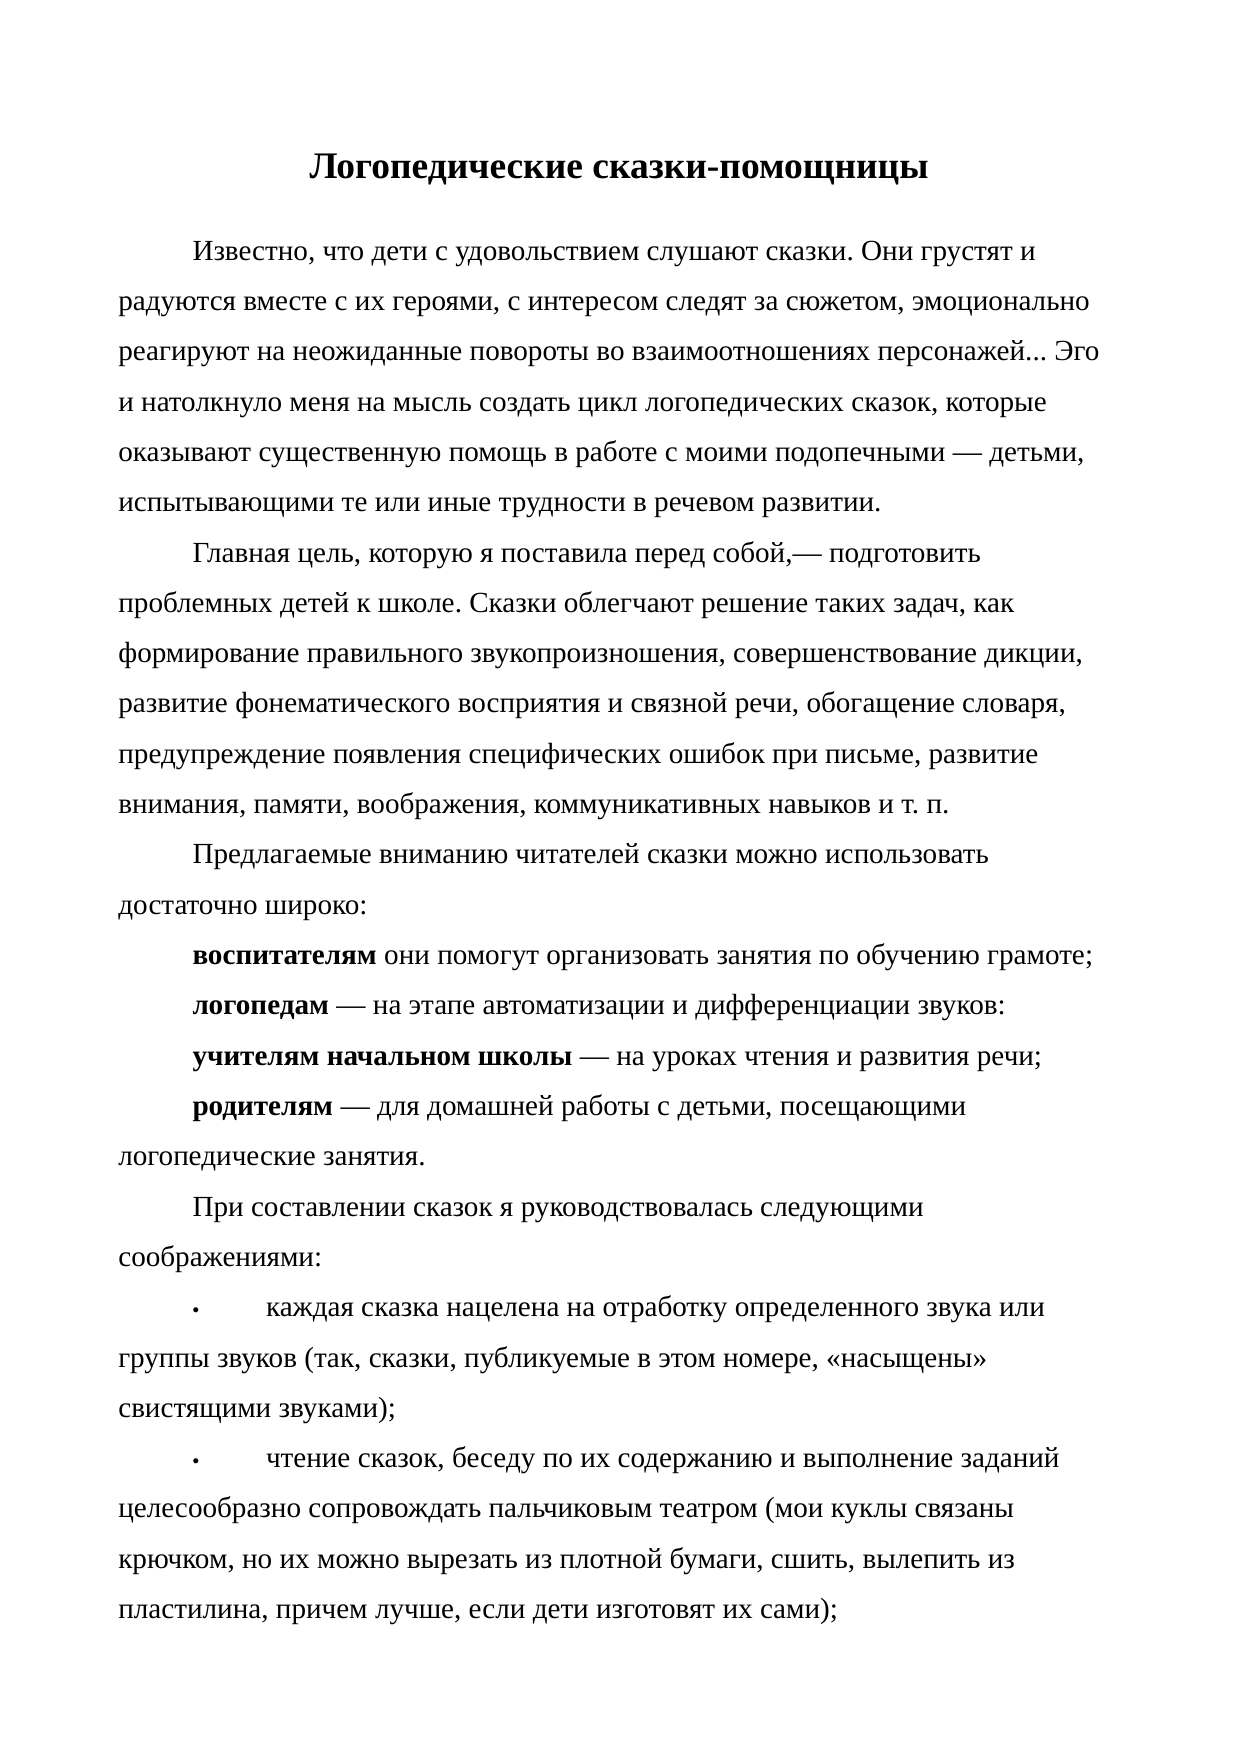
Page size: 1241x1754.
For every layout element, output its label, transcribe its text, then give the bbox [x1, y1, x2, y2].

text Предлагаемые вниманию читателей сказки можно использовать достаточно широко: [118, 837, 1122, 920]
subtitle Логопедические сказки-помощницы [118, 143, 1120, 186]
text логопедам — на этапе автоматизации и дифференциации звуков: [118, 987, 1122, 1021]
text родителям — для домашней работы с детьми, посещающими логопедические занятия. [118, 1088, 1122, 1172]
text Главная цель, которую я поставила перед собой,— подготовить проблемных детей к школе. Сказки облегчают решение таких задач, как формирование правильного звукопроизношения, совершенствование дикции, развитие фонематического восприятия и связной речи, обогащение словаря, предупреждение появления специфических ошибок при письме, развитие внимания, памяти, воображения, коммуникативных навыков и т. п. [118, 535, 1122, 820]
text учителям начальном школы — на уроках чтения и развития речи; [118, 1038, 1122, 1071]
text При составлении сказок я руководствовалась следующими соображениями: [118, 1189, 1122, 1273]
list чтение сказок, беседу по их содержанию и выполнение заданий целесообразно сопровождать пальчиковым театром (мои куклы связаны крючком, но их можно вырезать из плотной бумаги, сшить, вылепить из пластилина, причем лучше, если дети изготовят их сами); [118, 1440, 1122, 1625]
list каждая сказка нацелена на отработку определенного звука или группы звуков (так, сказки, публикуемые в этом номере, «насыщены» свистящими звуками); [118, 1289, 1122, 1423]
text воспитателям они помогут организовать занятия по обучению грамоте; [118, 937, 1122, 971]
text Известно, что дети с удовольствием слушают сказки. Они грустят и радуются вместе с их героями, с интересом следят за сюжетом, эмоционально реагируют на неожиданные повороты во взаимоотношениях персонажей... Эго и натолкнуло меня на мысль создать цикл логопедических сказок, которые оказывают существенную помощь в работе с моими подопечными — детьми, испытывающими те или иные трудности в речевом развитии. [118, 233, 1122, 518]
